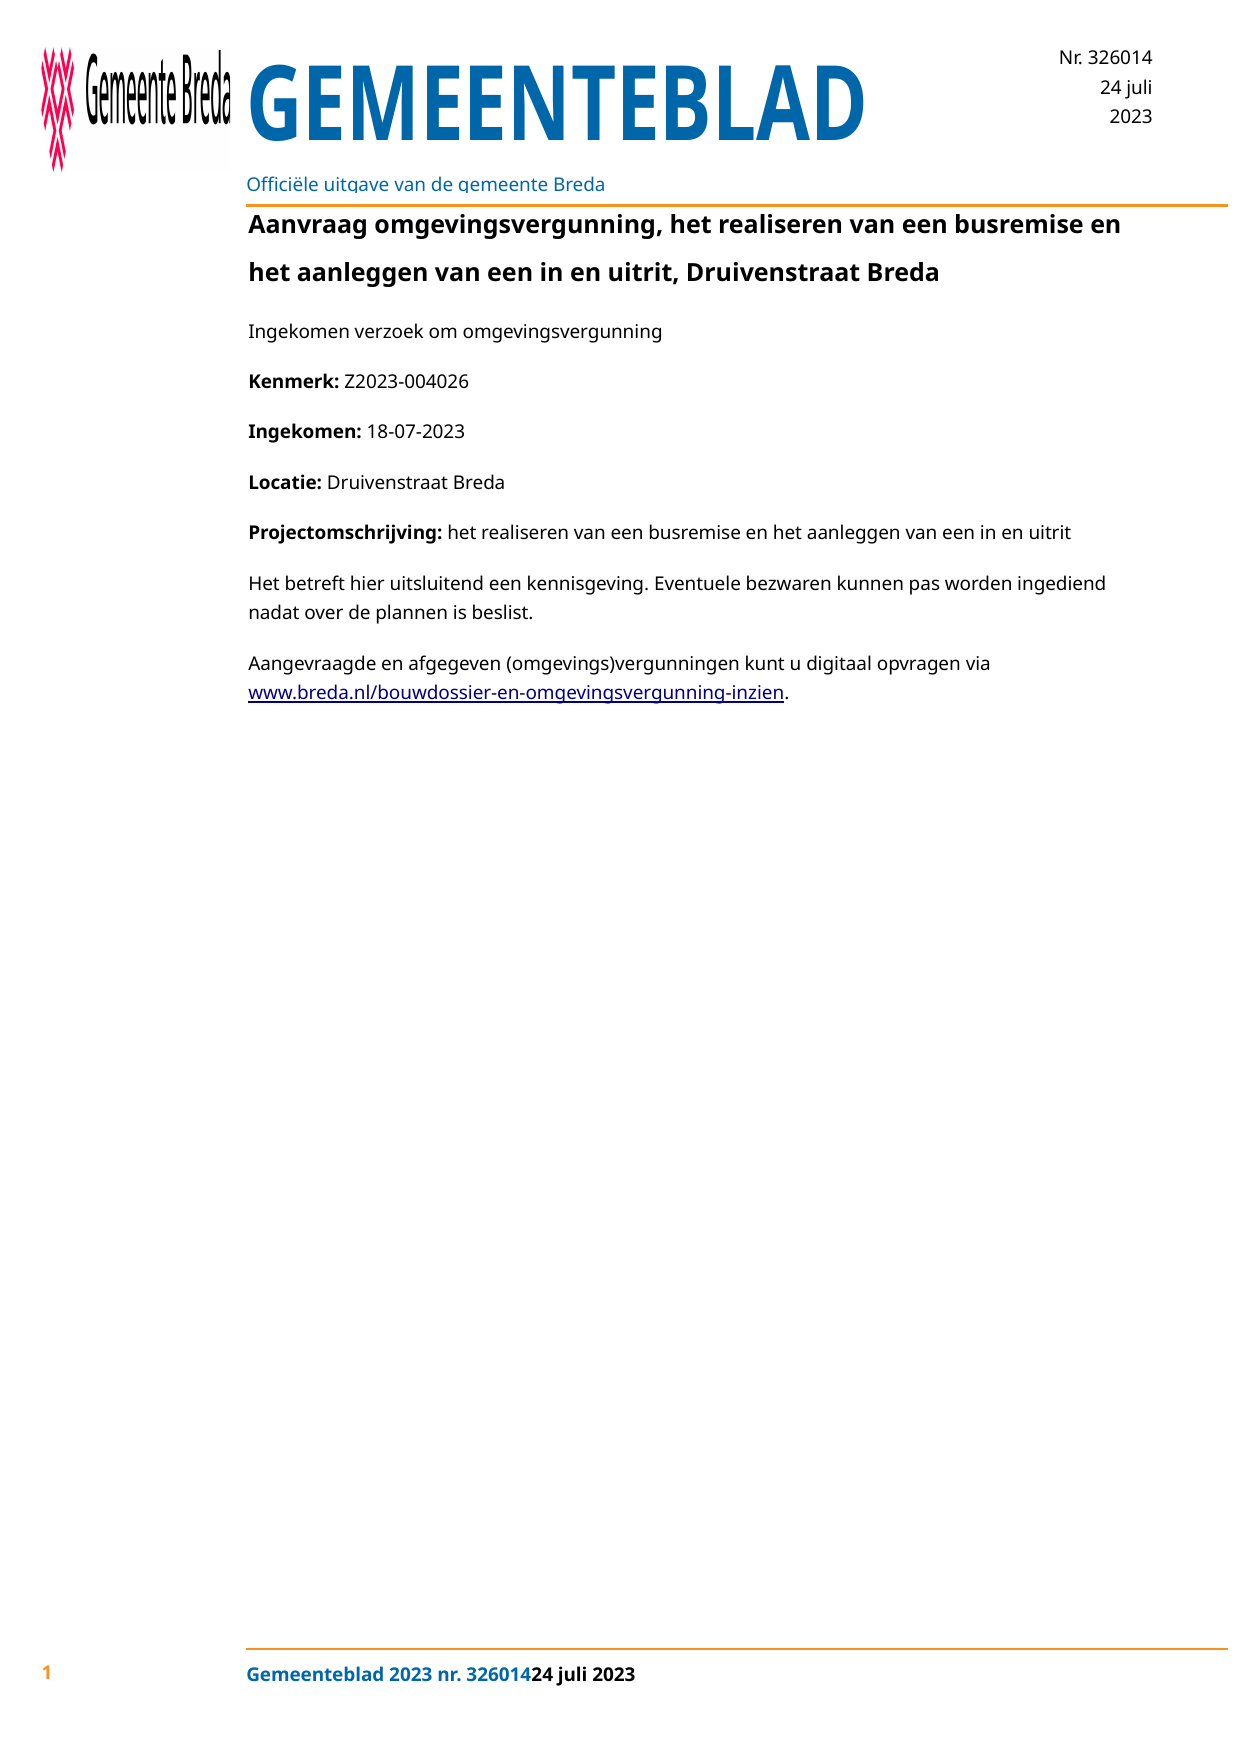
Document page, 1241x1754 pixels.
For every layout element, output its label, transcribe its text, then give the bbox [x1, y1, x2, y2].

text Kenmerk: Z2023-004026 [248, 368, 1152, 394]
picture [41, 47, 231, 172]
text Locatie: Druivenstraat Breda [248, 469, 1152, 495]
text Aanvraag omgevingsvergunning, het realiseren van een busremise en het aanleggen van een in en uitrit, Druivenstraat Breda [248, 207, 1152, 288]
text Projectomschrijving: het realiseren van een busremise en het aanleggen van een in en uitrit [248, 519, 1152, 545]
text Ingekomen verzoek om omgevingsvergunning [248, 318, 1152, 344]
text Het betreft hier uitsluitend een kennisgeving. Eventuele bezwaren kunnen pas worden ingediend nadat over de plannen is beslist. [248, 570, 1152, 625]
text Ingekomen: 18-07-2023 [248, 419, 1152, 444]
text Aangevraagde en afgegeven (omgevings)vergunningen kunt u digitaal opvragen via www.breda.nl/bouwdossier-en-omgevingsvergunning-inzien. [248, 650, 1152, 705]
